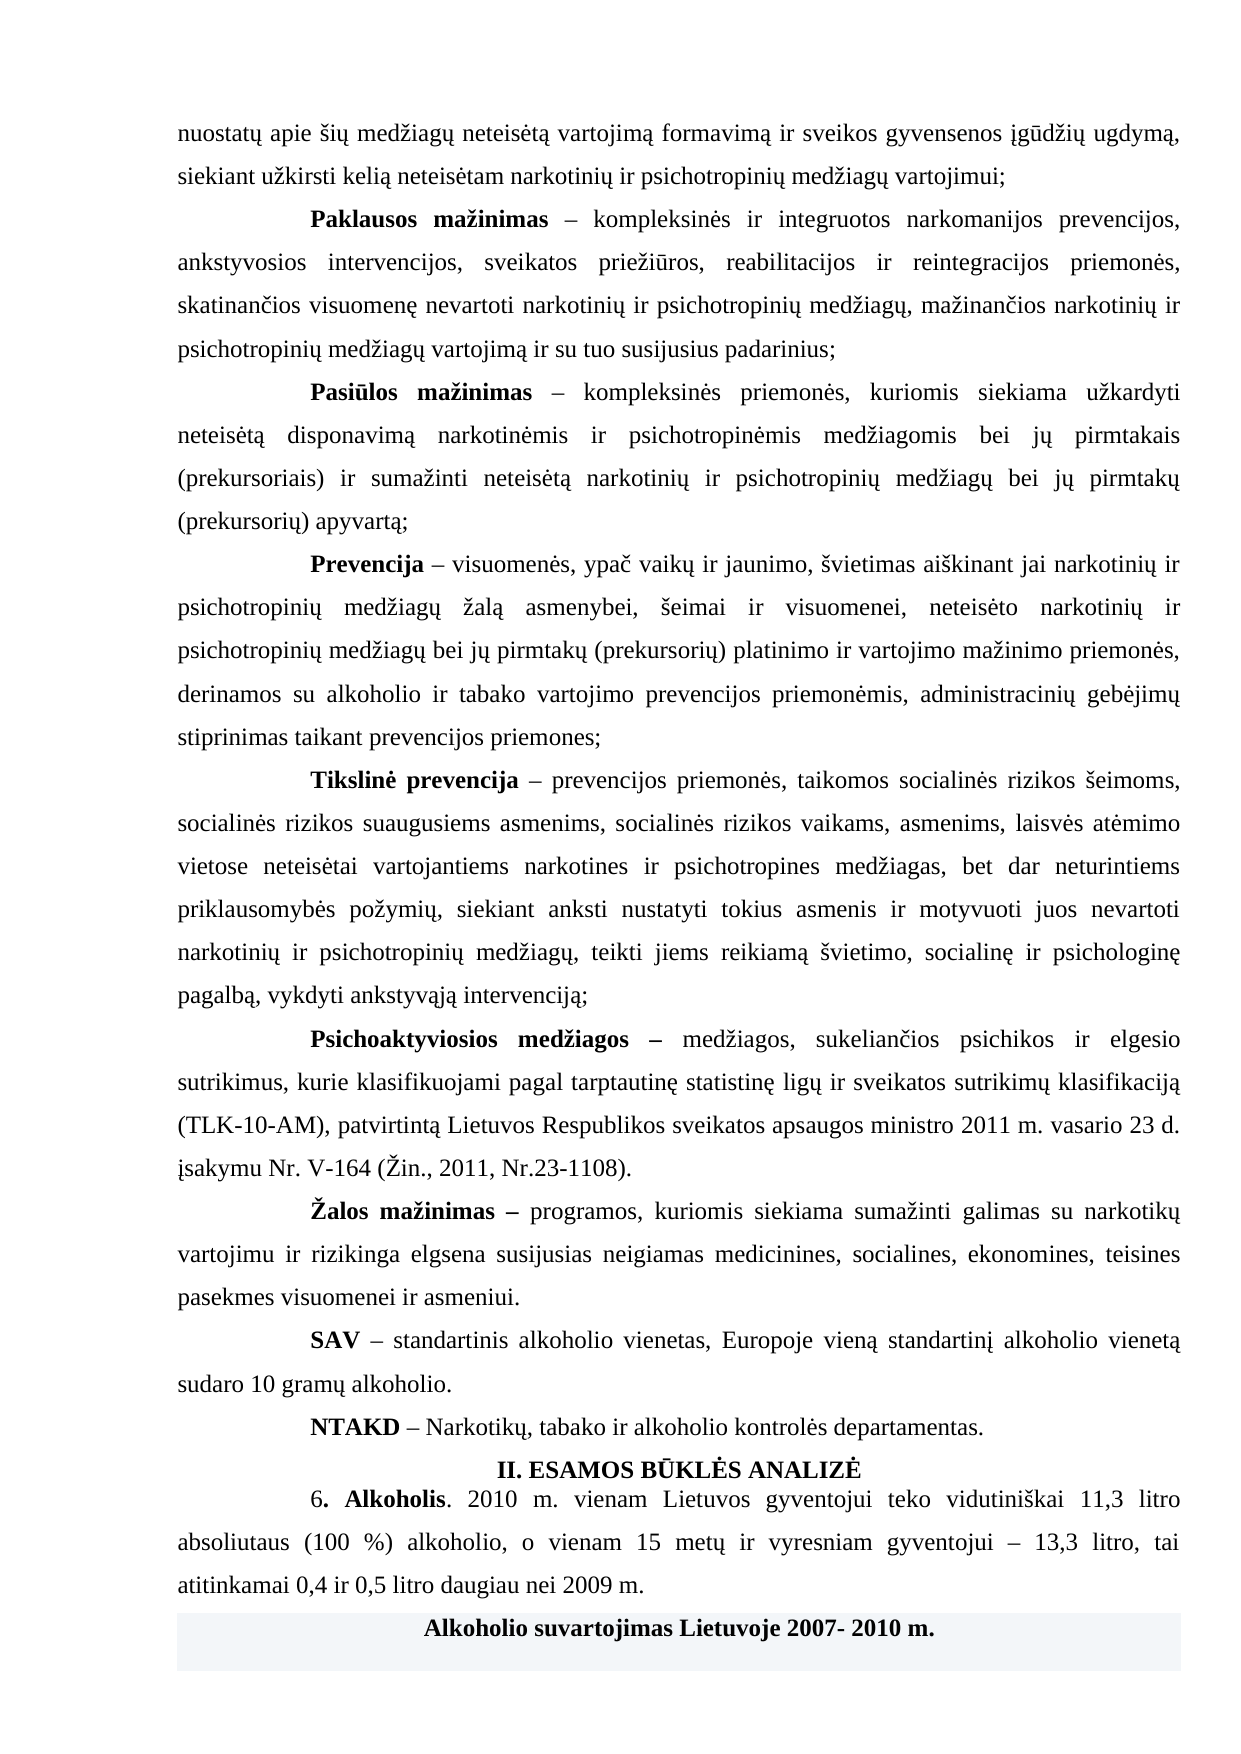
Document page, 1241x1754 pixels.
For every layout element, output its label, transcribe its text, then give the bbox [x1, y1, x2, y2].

text Alkoholio suvartojimas Lietuvoje 2007- 2010 m. [177, 1613, 1181, 1642]
text nuostatų apie šių medžiagų neteisėtą vartojimą formavimą ir sveikos gyvensenos įgūdžių ugdymą, siekiant užkirsti kelią neteisėtam narkotinių ir psichotropinių medžiagų vartojimui; [177, 118, 1181, 190]
text Psichoaktyviosios medžiagos – medžiagos, sukeliančios psichikos ir elgesio sutrikimus, kurie klasifikuojami pagal tarptautinę statistinę ligų ir sveikatos sutrikimų klasifikaciją (TLK-10-AM), patvirtintą Lietuvos Respublikos sveikatos apsaugos ministro 2011 m. vasario 23 d. įsakymu Nr. V-164 (Žin., 2011, Nr.23-1108). [177, 1024, 1181, 1182]
text Tikslinė prevencija – prevencijos priemonės, taikomos socialinės rizikos šeimoms, socialinės rizikos suaugusiems asmenims, socialinės rizikos vaikams, asmenims, laisvės atėmimo vietose neteisėtai vartojantiems narkotines ir psichotropines medžiagas, bet dar neturintiems priklausomybės požymių, siekiant anksti nustatyti tokius asmenis ir motyvuoti juos nevartoti narkotinių ir psichotropinių medžiagų, teikti jiems reikiamą švietimo, socialinę ir psichologinę pagalbą, vykdyti ankstyvąją intervenciją; [177, 765, 1181, 1009]
text Pasiūlos mažinimas – kompleksinės priemonės, kuriomis siekiama užkardyti neteisėtą disponavimą narkotinėmis ir psichotropinėmis medžiagomis bei jų pirmtakais (prekursoriais) ir sumažinti neteisėtą narkotinių ir psichotropinių medžiagų bei jų pirmtakų (prekursorių) apyvartą; [177, 377, 1181, 535]
text 6. Alkoholis. 2010 m. vienam Lietuvos gyventojui teko vidutiniškai 11,3 litro absoliutaus (100 %) alkoholio, o vienam 15 metų ir vyresniam gyventojui – 13,3 litro, tai atitinkamai 0,4 ir 0,5 litro daugiau nei 2009 m. [177, 1484, 1181, 1599]
text Prevencija – visuomenės, ypač vaikų ir jaunimo, švietimas aiškinant jai narkotinių ir psichotropinių medžiagų žalą asmenybei, šeimai ir visuomenei, neteisėto narkotinių ir psichotropinių medžiagų bei jų pirmtakų (prekursorių) platinimo ir vartojimo mažinimo priemonės, derinamos su alkoholio ir tabako vartojimo prevencijos priemonėmis, administracinių gebėjimų stiprinimas taikant prevencijos priemones; [177, 549, 1181, 751]
text Žalos mažinimas – programos, kuriomis siekiama sumažinti galimas su narkotikų vartojimu ir rizikinga elgsena susijusias neigiamas medicinines, socialines, ekonomines, teisines pasekmes visuomenei ir asmeniui. [177, 1196, 1181, 1311]
text Paklausos mažinimas – kompleksinės ir integruotos narkomanijos prevencijos, ankstyvosios intervencijos, sveikatos priežiūros, reabilitacijos ir reintegracijos priemonės, skatinančios visuomenę nevartoti narkotinių ir psichotropinių medžiagų, mažinančios narkotinių ir psichotropinių medžiagų vartojimą ir su tuo susijusius padarinius; [177, 204, 1181, 362]
text II. ESAMOS BŪKLĖS ANALIZĖ [177, 1455, 1181, 1484]
text SAV – standartinis alkoholio vienetas, Europoje vieną standartinį alkoholio vienetą sudaro 10 gramų alkoholio. [177, 1326, 1181, 1397]
text NTAKD – Narkotikų, tabako ir alkoholio kontrolės departamentas. [177, 1412, 1181, 1441]
